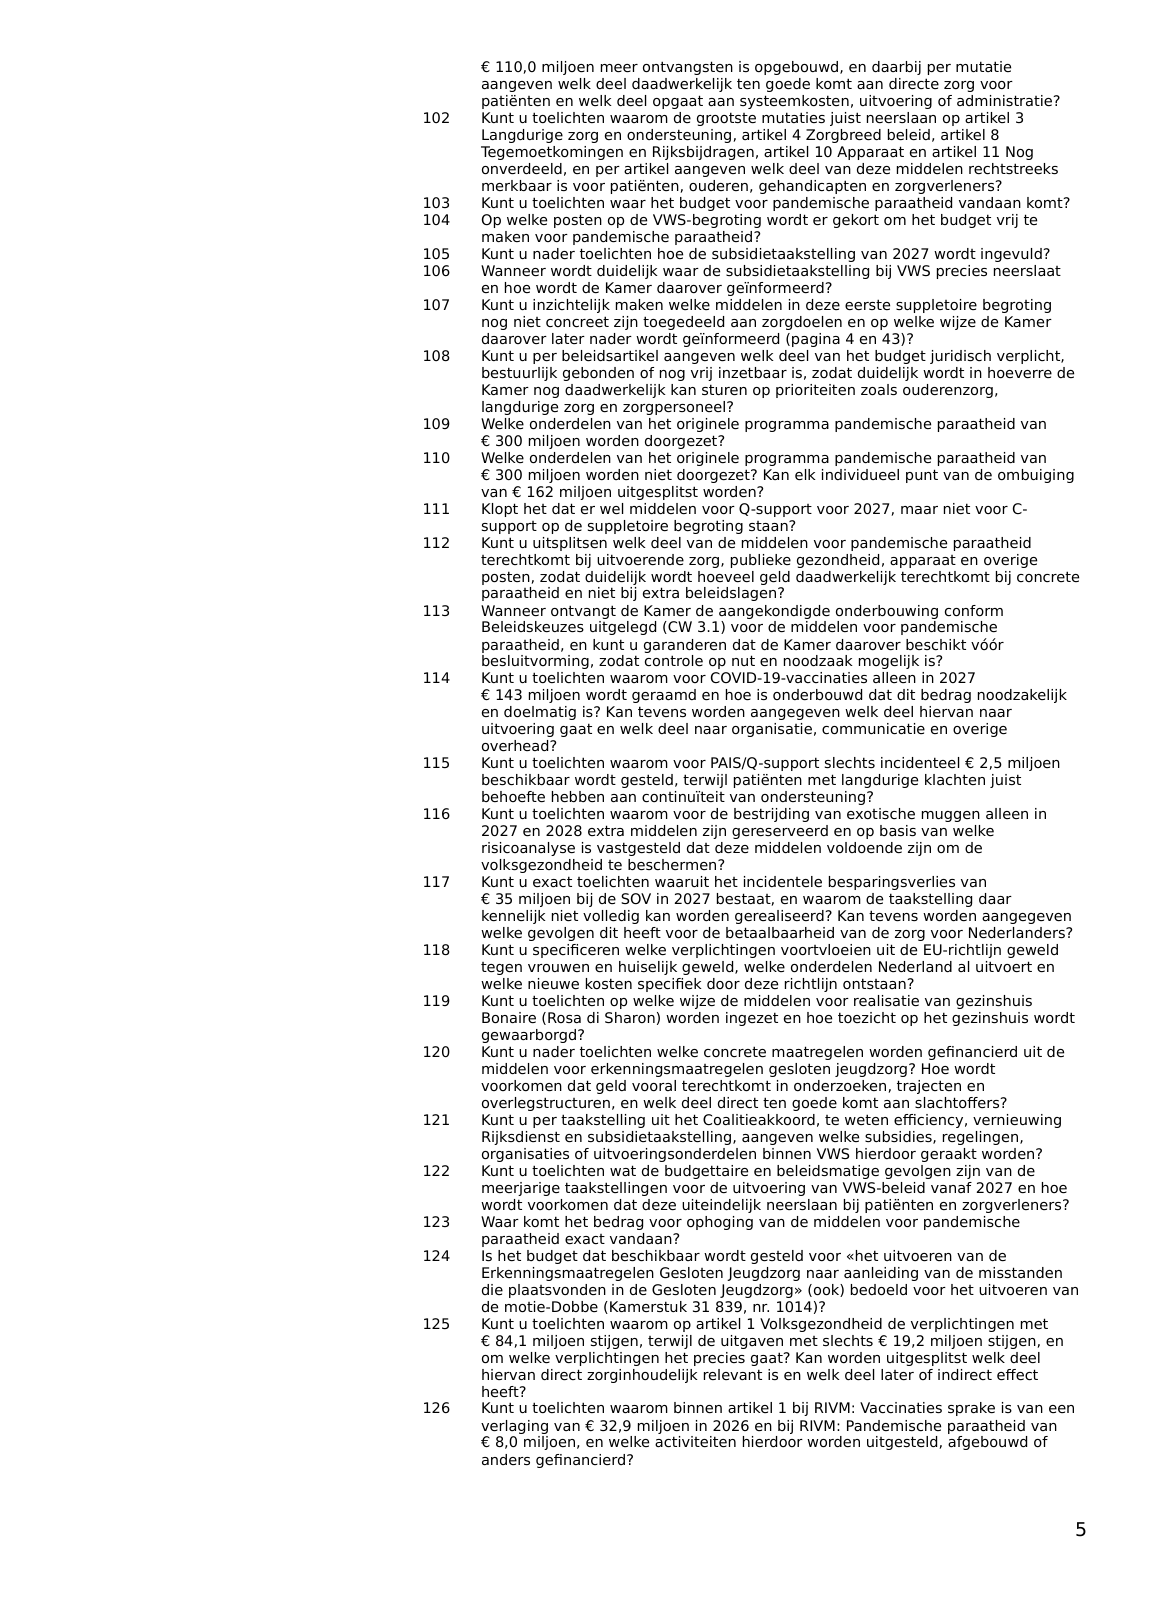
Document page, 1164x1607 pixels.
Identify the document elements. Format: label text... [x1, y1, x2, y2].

table_cell 106 [422, 263, 475, 297]
table_cell 108 [422, 348, 475, 416]
table_cell Waar komt het bedrag voor ophoging van de middelen voor pandemische paraatheid exact vandaan? [475, 1214, 1087, 1248]
table_cell Kunt u specificeren welke verplichtingen voortvloeien uit de EU-richtlijn geweld tegen vrouwen en huiselijk geweld, welke onderdelen Nederland al uitvoert en welke nieuwe kosten specifiek door deze richtlijn ontstaan? [475, 942, 1087, 993]
table_cell 113 [422, 603, 475, 670]
table_cell Kunt u inzichtelijk maken welke middelen in deze eerste suppletoire begroting nog niet concreet zijn toegedeeld aan zorgdoelen en op welke wijze de Kamer daarover later nader wordt geïnformeerd (pagina 4 en 43)? [475, 297, 1087, 348]
table_cell 122 [422, 1163, 475, 1214]
table_cell € 110,0 miljoen meer ontvangsten is opgebouwd, en daarbij per mutatie aangeven welk deel daadwerkelijk ten goede komt aan directe zorg voor patiënten en welk deel opgaat aan systeemkosten, uitvoering of administratie? [475, 59, 1087, 110]
table_cell Kunt u nader toelichten welke concrete maatregelen worden gefinancierd uit de middelen voor erkenningsmaatregelen gesloten jeugdzorg? Hoe wordt voorkomen dat geld vooral terechtkomt in onderzoeken, trajecten en overlegstructuren, en welk deel direct ten goede komt aan slachtoffers? [475, 1044, 1087, 1112]
table_cell 124 [422, 1248, 475, 1316]
table_cell 115 [422, 755, 475, 806]
table_cell 107 [422, 297, 475, 348]
table_cell Kunt u toelichten wat de budgettaire en beleidsmatige gevolgen zijn van de meerjarige taakstellingen voor de uitvoering van VWS-beleid vanaf 2027 en hoe wordt voorkomen dat deze uiteindelijk neerslaan bij patiënten en zorgverleners? [475, 1163, 1087, 1214]
table_cell 117 [422, 874, 475, 942]
table_cell Welke onderdelen van het originele programma pandemische paraatheid van € 300 miljoen worden niet doorgezet? Kan elk individueel punt van de ombuiging van € 162 miljoen uitgesplitst worden? [475, 450, 1087, 501]
table_cell 104 [422, 212, 475, 246]
table_cell Kunt u per taakstelling uit het Coalitieakkoord, te weten efficiency, vernieuwing Rijksdienst en subsidietaakstelling, aangeven welke subsidies, regelingen, organisaties of uitvoeringsonderdelen binnen VWS hierdoor geraakt worden? [475, 1112, 1087, 1163]
table_cell 112 [422, 535, 475, 602]
table_cell Kunt u toelichten op welke wijze de middelen voor realisatie van gezinshuis Bonaire (Rosa di Sharon) worden ingezet en hoe toezicht op het gezinshuis wordt gewaarborgd? [475, 993, 1087, 1044]
table_cell 123 [422, 1214, 475, 1248]
table_cell Kunt u uitsplitsen welk deel van de middelen voor pandemische paraatheid terechtkomt bij uitvoerende zorg, publieke gezondheid, apparaat en overige posten, zodat duidelijk wordt hoeveel geld daadwerkelijk terechtkomt bij concrete paraatheid en niet bij extra beleidslagen? [475, 535, 1087, 602]
table_cell Op welke posten op de VWS-begroting wordt er gekort om het budget vrij te maken voor pandemische paraatheid? [475, 212, 1087, 246]
table_cell Is het budget dat beschikbaar wordt gesteld voor «het uitvoeren van de Erkenningsmaatregelen Gesloten Jeugdzorg naar aanleiding van de misstanden die plaatsvonden in de Gesloten Jeugdzorg» (ook) bedoeld voor het uitvoeren van de motie-Dobbe (Kamerstuk 31 839, nr. 1014)? [475, 1248, 1087, 1316]
table_cell 126 [422, 1400, 475, 1468]
table_cell 125 [422, 1316, 475, 1400]
table_cell Kunt u toelichten waarom voor de bestrijding van exotische muggen alleen in 2027 en 2028 extra middelen zijn gereserveerd en op basis van welke risicoanalyse is vastgesteld dat deze middelen voldoende zijn om de volksgezondheid te beschermen? [475, 806, 1087, 874]
table_cell 103 [422, 195, 475, 212]
table_cell 105 [422, 246, 475, 263]
table_cell 111 [422, 501, 475, 534]
table_cell Wanneer wordt duidelijk waar de subsidietaakstelling bij VWS precies neerslaat en hoe wordt de Kamer daarover geïnformeerd? [475, 263, 1087, 297]
table_cell Kunt u toelichten waarom op artikel 1 Volksgezondheid de verplichtingen met € 84,1 miljoen stijgen, terwijl de uitgaven met slechts € 19,2 miljoen stijgen, en om welke verplichtingen het precies gaat? Kan worden uitgesplitst welk deel hiervan direct zorginhoudelijk relevant is en welk deel later of indirect effect heeft? [475, 1316, 1087, 1400]
table_cell Kunt u toelichten waarom de grootste mutaties juist neerslaan op artikel 3 Langdurige zorg en ondersteuning, artikel 4 Zorgbreed beleid, artikel 8 Tegemoetkomingen en Rijksbijdragen, artikel 10 Apparaat en artikel 11 Nog onverdeeld, en per artikel aangeven welk deel van deze middelen rechtstreeks merkbaar is voor patiënten, ouderen, gehandicapten en zorgverleners? [475, 110, 1087, 195]
table_cell Welke onderdelen van het originele programma pandemische paraatheid van € 300 miljoen worden doorgezet? [475, 416, 1087, 449]
table_cell 114 [422, 670, 475, 755]
table_cell Kunt u per beleidsartikel aangeven welk deel van het budget juridisch verplicht, bestuurlijk gebonden of nog vrij inzetbaar is, zodat duidelijk wordt in hoeverre de Kamer nog daadwerkelijk kan sturen op prioriteiten zoals ouderenzorg, langdurige zorg en zorgpersoneel? [475, 348, 1087, 416]
table_cell Kunt u exact toelichten waaruit het incidentele besparingsverlies van € 35 miljoen bij de SOV in 2027 bestaat, en waarom de taakstelling daar kennelijk niet volledig kan worden gerealiseerd? Kan tevens worden aangegeven welke gevolgen dit heeft voor de betaalbaarheid van de zorg voor Nederlanders? [475, 874, 1087, 942]
table_cell 102 [422, 110, 475, 195]
table_cell 118 [422, 942, 475, 993]
table_cell 110 [422, 450, 475, 501]
table_cell Kunt u toelichten waarom voor PAIS/Q-support slechts incidenteel € 2,5 miljoen beschikbaar wordt gesteld, terwijl patiënten met langdurige klachten juist behoefte hebben aan continuïteit van ondersteuning? [475, 755, 1087, 806]
table_cell 116 [422, 806, 475, 874]
table_cell 119 [422, 993, 475, 1044]
table_cell Kunt u toelichten waarom binnen artikel 1 bij RIVM: Vaccinaties sprake is van een verlaging van € 32,9 miljoen in 2026 en bij RIVM: Pandemische paraatheid van € 8,0 miljoen, en welke activiteiten hierdoor worden uitgesteld, afgebouwd of anders gefinancierd? [475, 1400, 1087, 1468]
table_cell Kunt u toelichten waarom voor COVID-19-vaccinaties alleen in 2027 € 143 miljoen wordt geraamd en hoe is onderbouwd dat dit bedrag noodzakelijk en doelmatig is? Kan tevens worden aangegeven welk deel hiervan naar uitvoering gaat en welk deel naar organisatie, communicatie en overige overhead? [475, 670, 1087, 755]
table_cell 121 [422, 1112, 475, 1163]
table_cell 120 [422, 1044, 475, 1112]
table_cell Kunt u toelichten waar het budget voor pandemische paraatheid vandaan komt? [475, 195, 1087, 212]
table_cell [422, 59, 475, 110]
table_cell Wanneer ontvangt de Kamer de aangekondigde onderbouwing conform Beleidskeuzes uitgelegd (CW 3.1) voor de middelen voor pandemische paraatheid, en kunt u garanderen dat de Kamer daarover beschikt vóór besluitvorming, zodat controle op nut en noodzaak mogelijk is? [475, 603, 1087, 670]
table_cell Kunt u nader toelichten hoe de subsidietaakstelling van 2027 wordt ingevuld? [475, 246, 1087, 263]
table_cell Klopt het dat er wel middelen voor Q-support voor 2027, maar niet voor C-support op de suppletoire begroting staan? [475, 501, 1087, 534]
table_cell 109 [422, 416, 475, 449]
